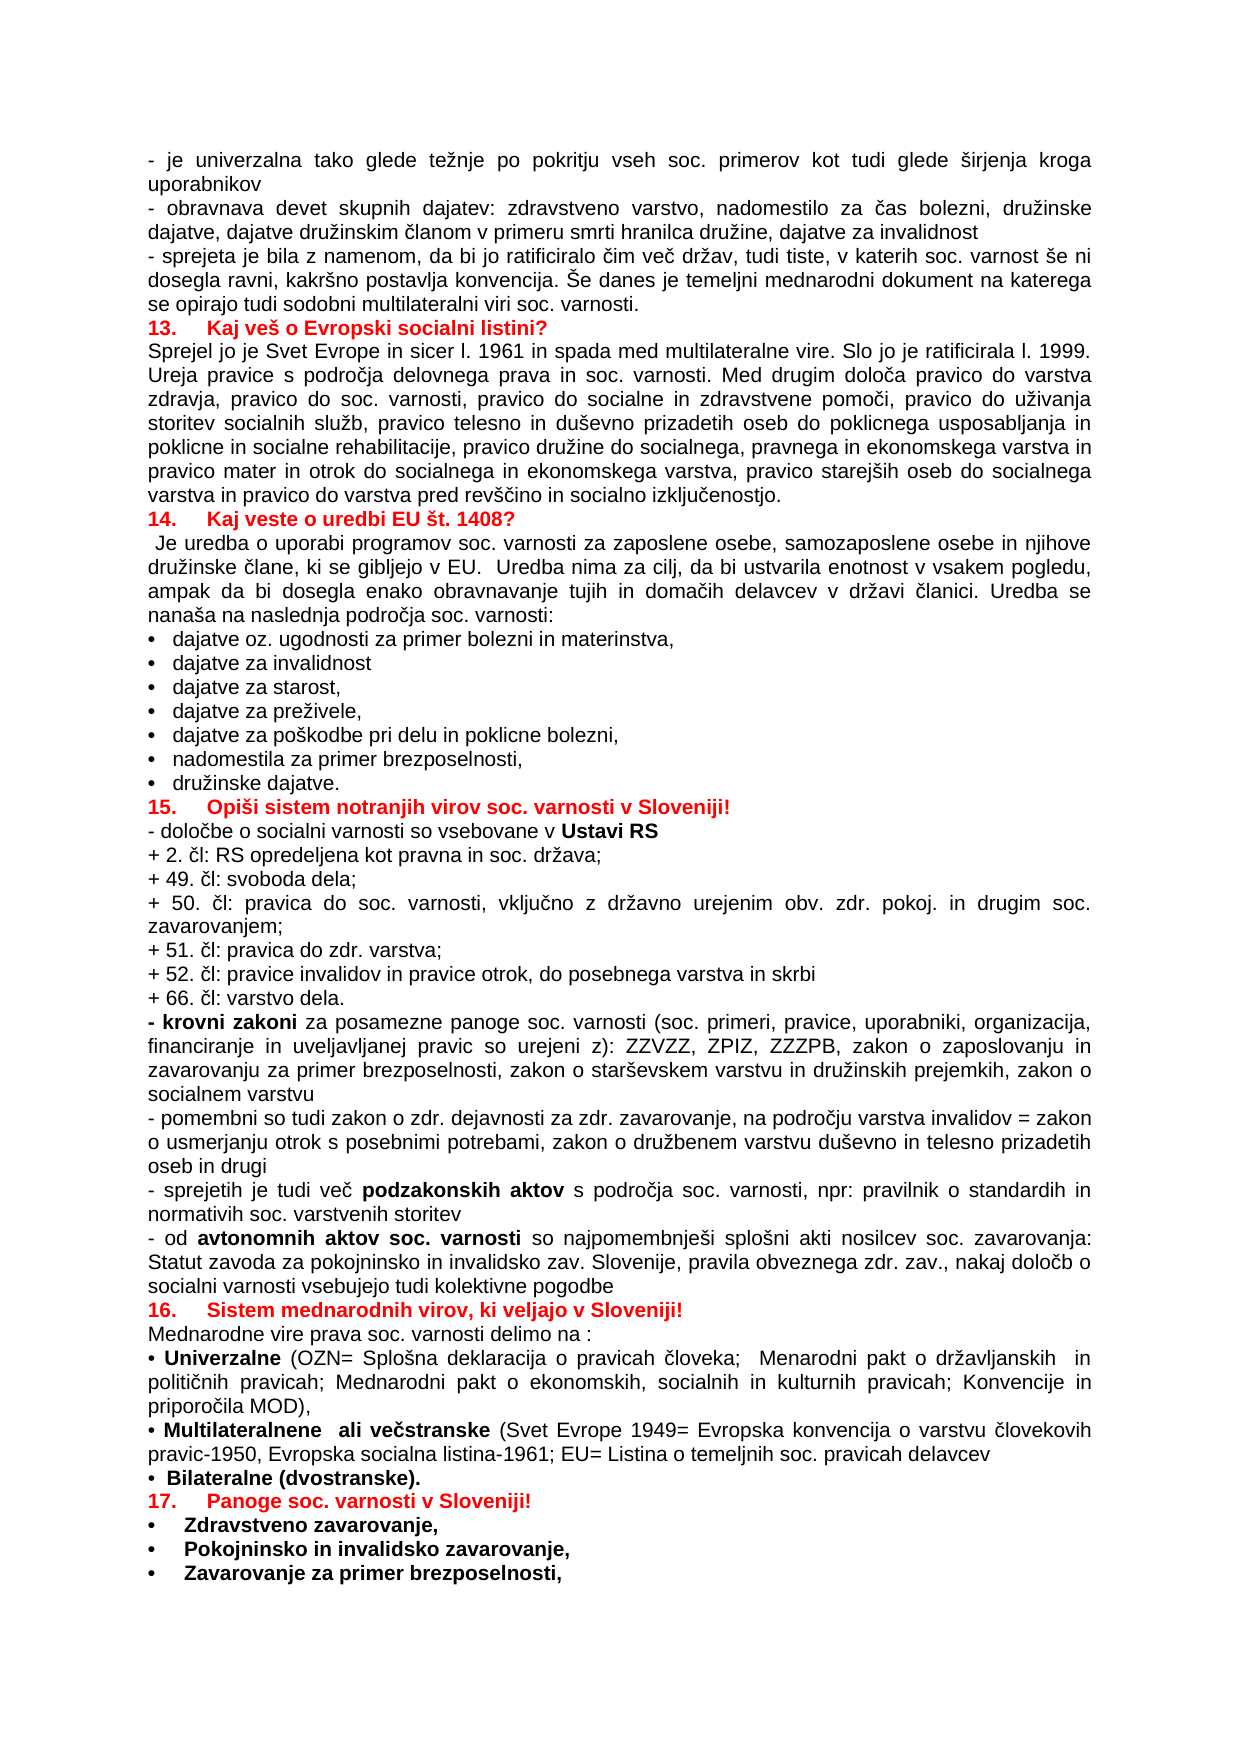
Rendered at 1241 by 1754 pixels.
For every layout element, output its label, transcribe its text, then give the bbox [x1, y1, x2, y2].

text + 2. čl: RS opredeljena kot pravna in soc. država; [148, 842, 1093, 866]
list Panoge soc. varnosti v Sloveniji! [148, 1489, 1093, 1513]
text • dajatve za poškodbe pri delu in poklicne bolezni, [148, 723, 1093, 747]
text - sprejetih je tudi več podzakonskih aktov s področja soc. varnosti, npr: pravilnik o standardih in normativih soc. varstvenih storitev [148, 1178, 1093, 1226]
text - pomembni so tudi zakon o zdr. dejavnosti za zdr. zavarovanje, na področju varstva invalidov = zakon o usmerjanju otrok s posebnimi potrebami, zakon o družbenem varstvu duševno in telesno prizadetih oseb in drugi [148, 1106, 1093, 1178]
text + 49. čl: svoboda dela; [148, 866, 1093, 890]
text • nadomestila za primer brezposelnosti, [148, 747, 1093, 771]
text + 50. čl: pravica do soc. varnosti, vključno z državno urejenim obv. zdr. pokoj. in drugim soc. zavarovanjem; [148, 890, 1093, 938]
list Kaj veste o uredbi EU št. 1408? [148, 507, 1093, 531]
list Opiši sistem notranjih virov soc. varnosti v Sloveniji! [148, 794, 1093, 818]
text • Bilateralne (dvostranske). [148, 1465, 1093, 1489]
text • Zdravstveno zavarovanje, [148, 1513, 1093, 1537]
text Je uredba o uporabi programov soc. varnosti za zaposlene osebe, samozaposlene osebe in njihove družinske člane, ki se gibljejo v EU. Uredba nima za cilj, da bi ustvarila enotnost v vsakem pogledu, ampak da bi dosegla enako obravnavanje tujih in domačih delavcev v državi članici. Uredba se nanaša na naslednja področja soc. varnosti: [148, 531, 1093, 627]
text • družinske dajatve. [148, 771, 1093, 794]
text • Pokojninsko in invalidsko zavarovanje, [148, 1537, 1093, 1561]
text • dajatve oz. ugodnosti za primer bolezni in materinstva, [148, 627, 1093, 651]
text • Zavarovanje za primer brezposelnosti, [148, 1561, 1093, 1585]
text - je univerzalna tako glede težnje po pokritju vseh soc. primerov kot tudi glede širjenja kroga uporabnikov [148, 148, 1093, 196]
text • dajatve za starost, [148, 675, 1093, 699]
text + 66. čl: varstvo dela. [148, 986, 1093, 1010]
text Mednarodne vire prava soc. varnosti delimo na : [148, 1322, 1093, 1346]
text + 51. čl: pravica do zdr. varstva; [148, 938, 1093, 962]
list Sistem mednarodnih virov, ki veljajo v Sloveniji! [148, 1298, 1093, 1322]
text • Univerzalne (OZN= Splošna deklaracija o pravicah človeka; Menarodni pakt o državljanskih in političnih pravicah; Mednarodni pakt o ekonomskih, socialnih in kulturnih pravicah; Konvencije in priporočila MOD), [148, 1346, 1093, 1417]
text • Multilateralnene ali večstranske (Svet Evrope 1949= Evropska konvencija o varstvu človekovih pravic-1950, Evropska socialna listina-1961; EU= Listina o temeljnih soc. pravicah delavcev [148, 1417, 1093, 1465]
text - krovni zakoni za posamezne panoge soc. varnosti (soc. primeri, pravice, uporabniki, organizacija, financiranje in uveljavljanej pravic so urejeni z): ZZVZZ, ZPIZ, ZZZPB, zakon o zaposlovanju in zavarovanju za primer brezposelnosti, zakon o starševskem varstvu in družinskih prejemkih, zakon o socialnem varstvu [148, 1010, 1093, 1106]
text • dajatve za preživele, [148, 699, 1093, 723]
text - obravnava devet skupnih dajatev: zdravstveno varstvo, nadomestilo za čas bolezni, družinske dajatve, dajatve družinskim članom v primeru smrti hranilca družine, dajatve za invalidnost [148, 196, 1093, 243]
text Sprejel jo je Svet Evrope in sicer l. 1961 in spada med multilateralne vire. Slo jo je ratificirala l. 1999. Ureja pravice s področja delovnega prava in soc. varnosti. Med drugim določa pravico do varstva zdravja, pravico do soc. varnosti, pravico do socialne in zdravstvene pomoči, pravico do uživanja storitev socialnih služb, pravico telesno in duševno prizadetih oseb do poklicnega usposabljanja in poklicne in socialne rehabilitacije, pravico družine do socialnega, pravnega in ekonomskega varstva in pravico mater in otrok do socialnega in ekonomskega varstva, pravico starejših oseb do socialnega varstva in pravico do varstva pred revščino in socialno izključenostjo. [148, 339, 1093, 507]
text - sprejeta je bila z namenom, da bi jo ratificiralo čim več držav, tudi tiste, v katerih soc. varnost še ni dosegla ravni, kakršno postavlja konvencija. Še danes je temeljni mednarodni dokument na katerega se opirajo tudi sodobni multilateralni viri soc. varnosti. [148, 243, 1093, 315]
text + 52. čl: pravice invalidov in pravice otrok, do posebnega varstva in skrbi [148, 962, 1093, 986]
text • dajatve za invalidnost [148, 651, 1093, 675]
text - določbe o socialni varnosti so vsebovane v Ustavi RS [148, 818, 1093, 842]
text - od avtonomnih aktov soc. varnosti so najpomembnješi splošni akti nosilcev soc. zavarovanja: Statut zavoda za pokojninsko in invalidsko zav. Slovenije, pravila obveznega zdr. zav., nakaj določb o socialni varnosti vsebujejo tudi kolektivne pogodbe [148, 1226, 1093, 1298]
list Kaj veš o Evropski socialni listini? [148, 315, 1093, 339]
